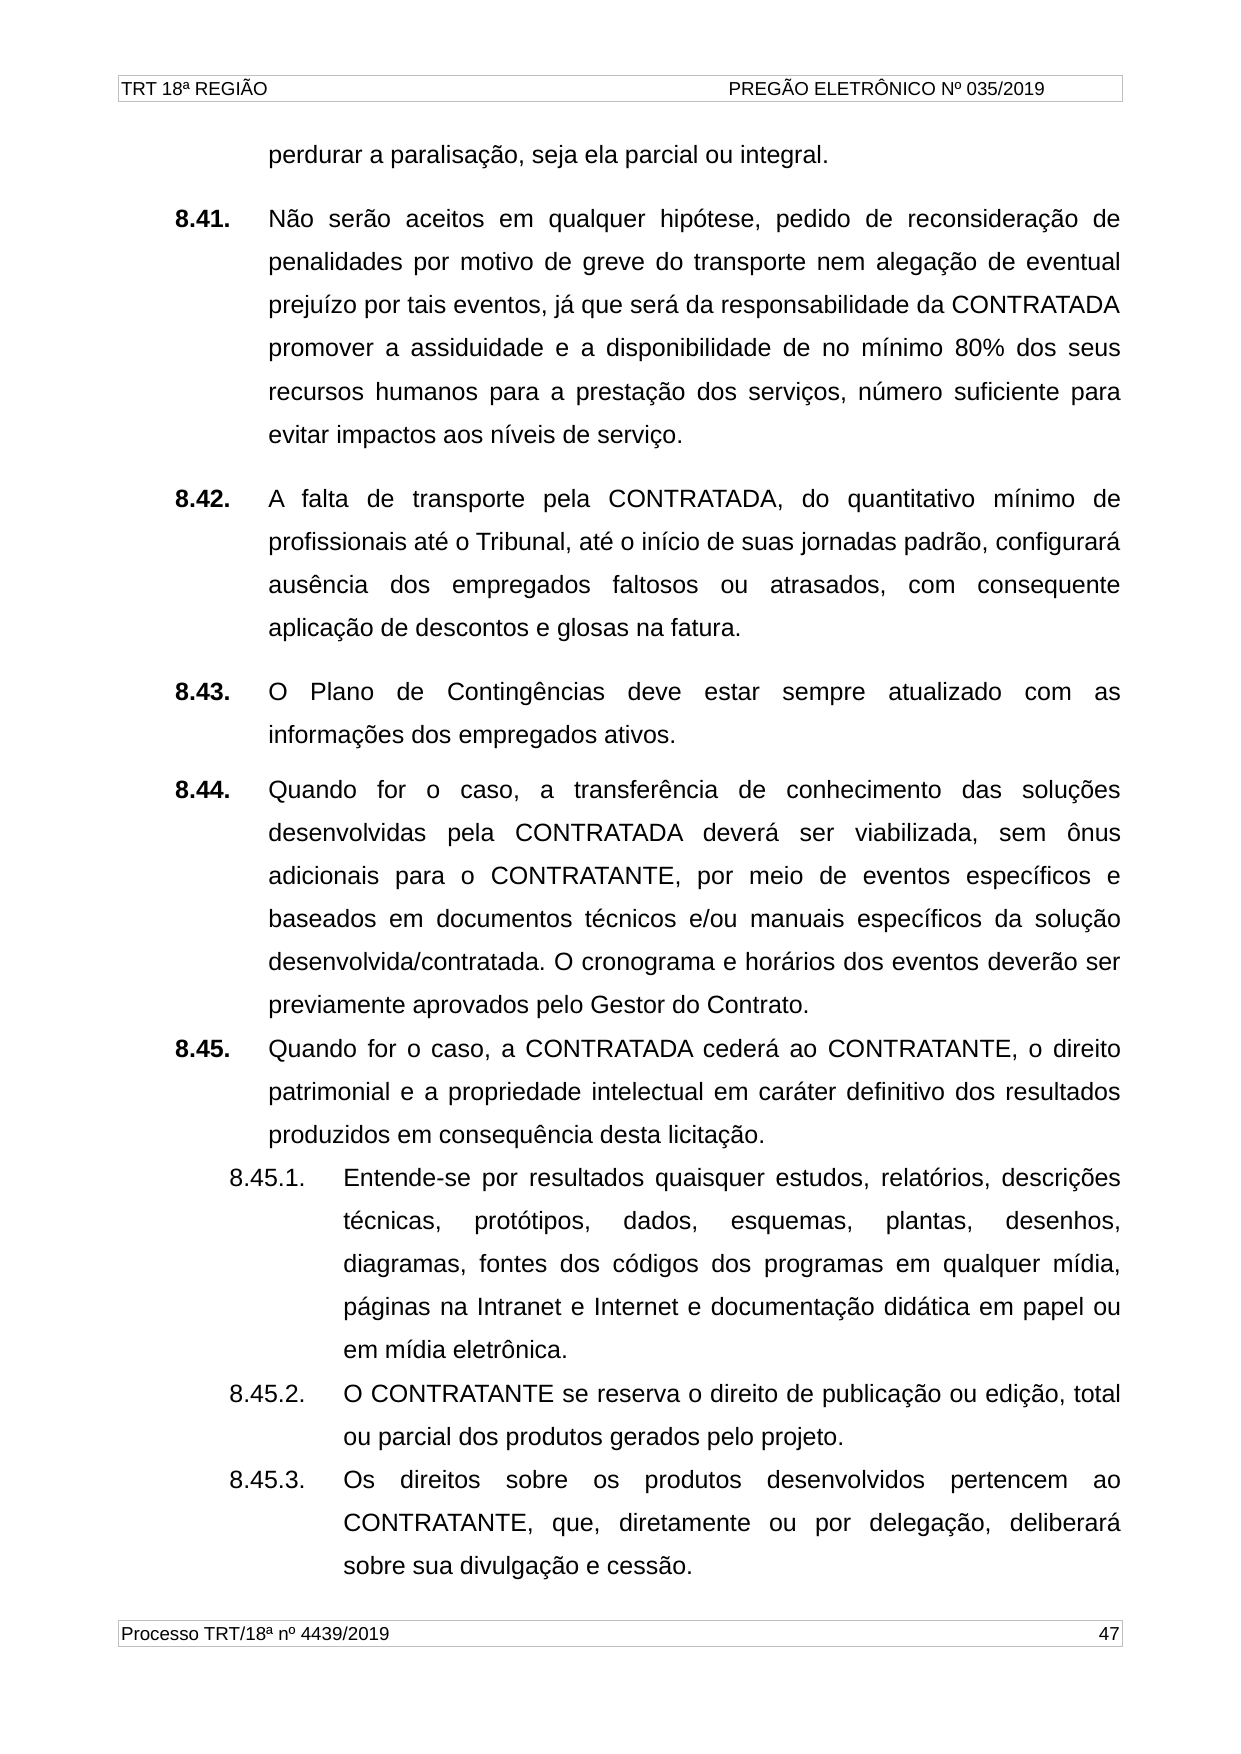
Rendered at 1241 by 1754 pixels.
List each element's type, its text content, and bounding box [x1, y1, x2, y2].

list Quando for o caso, a CONTRATADA cederá ao CONTRATANTE, o direito patrimonial e a propriedade intelectual em caráter definitivo dos resultados produzidos em consequência desta licitação. [231, 1034, 1122, 1149]
list O CONTRATANTE se reserva o direito de publicação ou edição, total ou parcial dos produtos gerados pelo projeto. [306, 1379, 1122, 1451]
list Entende-se por resultados quaisquer estudos, relatórios, descrições técnicas, protótipos, dados, esquemas, plantas, desenhos, diagramas, fontes dos códigos dos programas em qualquer mídia, páginas na Intranet e Internet e documentação didática em papel ou em mídia eletrônica. [306, 1163, 1122, 1364]
list A falta de transporte pela CONTRATADA, do quantitativo mínimo de profissionais até o Tribunal, até o início de suas jornadas padrão, configurará ausência dos empregados faltosos ou atrasados, com consequente aplicação de descontos e glosas na fatura. [231, 483, 1122, 642]
list Não serão aceitos em qualquer hipótese, pedido de reconsideração de penalidades por motivo de greve do transporte nem alegação de eventual prejuízo por tais eventos, já que será da responsabilidade da CONTRATADA promover a assiduidade e a disponibilidade de no mínimo 80% dos seus recursos humanos para a prestação dos serviços, número suficiente para evitar impactos aos níveis de serviço. [231, 204, 1122, 448]
list Os direitos sobre os produtos desenvolvidos pertencem ao CONTRATANTE, que, diretamente ou por delegação, deliberará sobre sua divulgação e cessão. [306, 1465, 1122, 1580]
list perdurar a paralisação, seja ela parcial ou integral. [231, 140, 1122, 169]
list Quando for o caso, a transferência de conhecimento das soluções desenvolvidas pela CONTRATADA deverá ser viabilizada, sem ônus adicionais para o CONTRATANTE, por meio de eventos específicos e baseados em documentos técnicos e/ou manuais específicos da solução desenvolvida/contratada. O cronograma e horários dos eventos deverão ser previamente aprovados pelo Gestor do Contrato. [231, 775, 1122, 1019]
list O Plano de Contingências deve estar sempre atualizado com as informações dos empregados ativos. [231, 677, 1122, 749]
